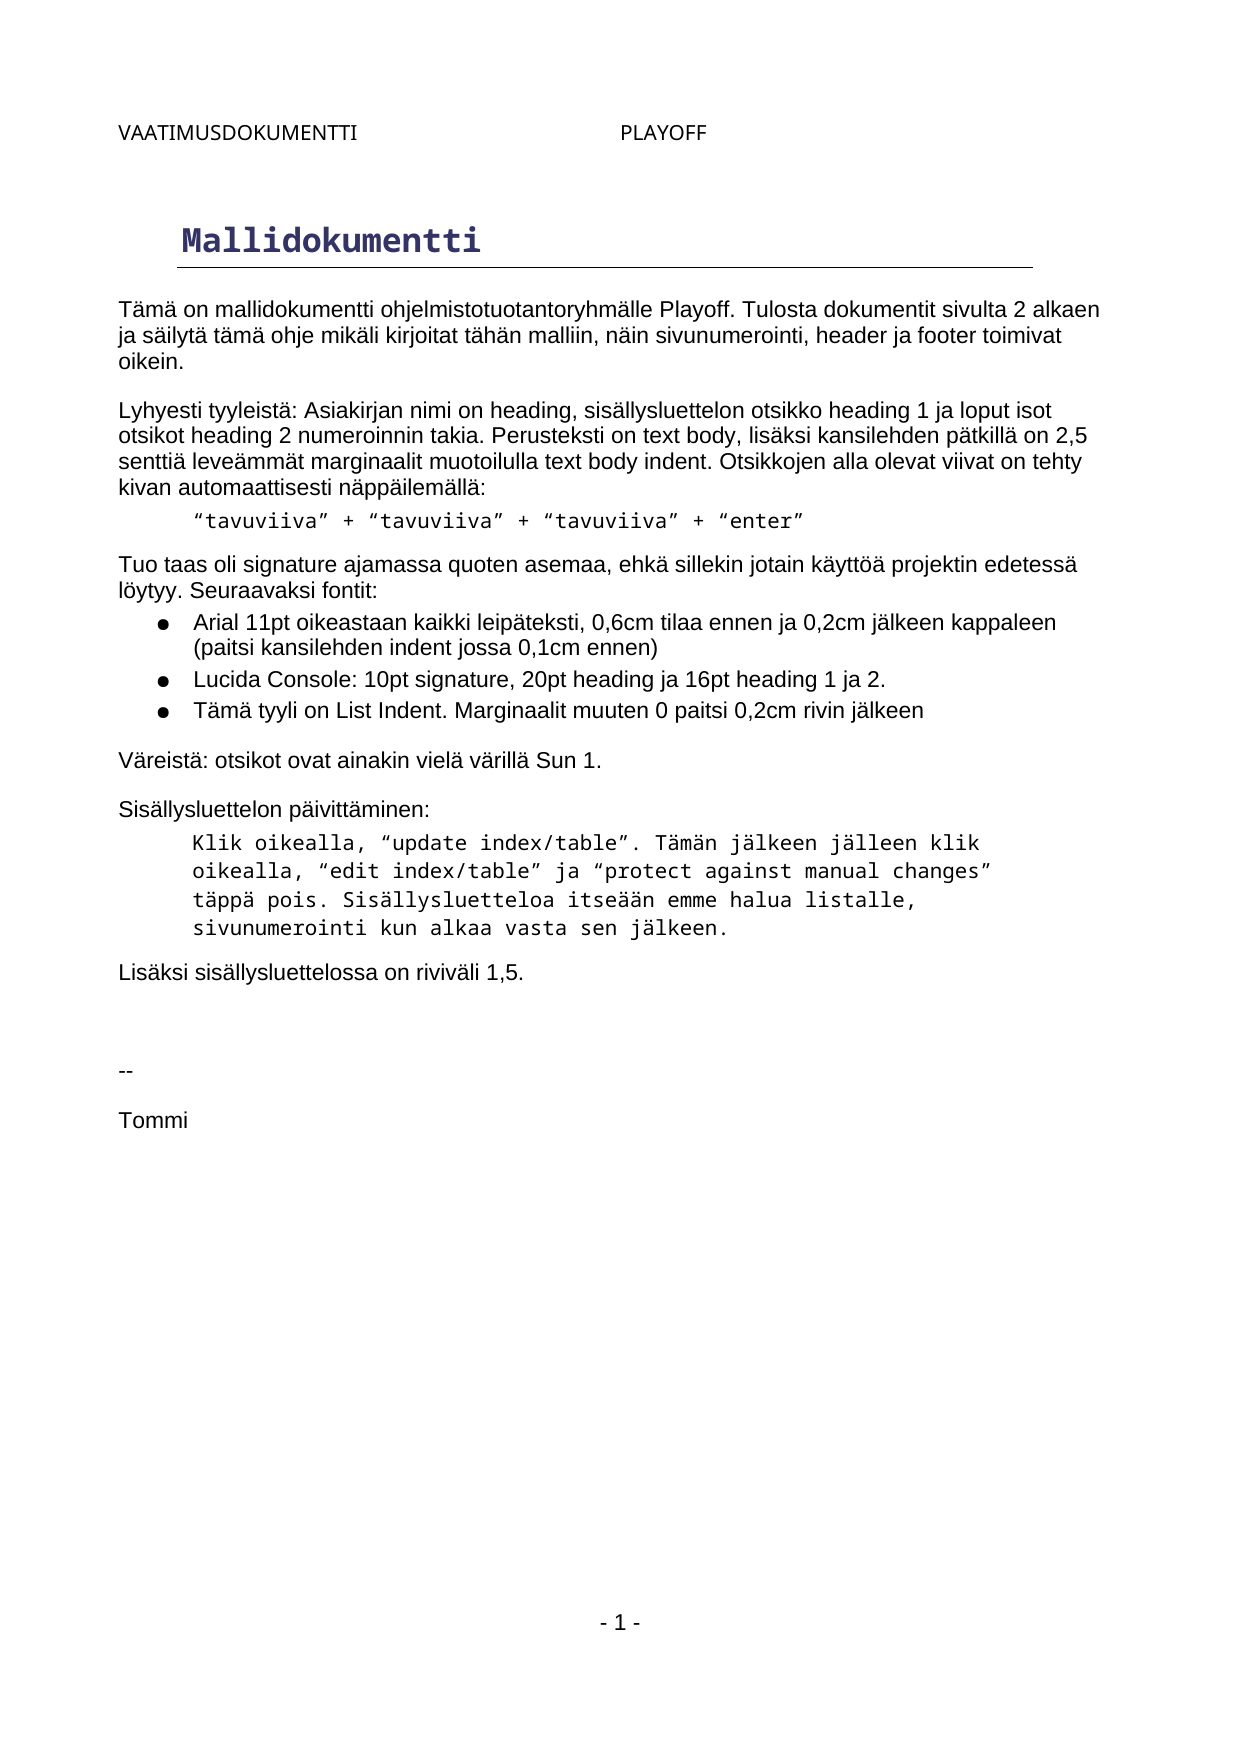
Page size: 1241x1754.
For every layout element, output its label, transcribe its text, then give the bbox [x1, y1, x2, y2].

list Arial 11pt oikeastaan kaikki leipäteksti, 0,6cm tilaa ennen ja 0,2cm jälkeen kappaleen (paitsi kansilehden indent jossa 0,1cm ennen) [156, 609, 1122, 661]
list Lucida Console: 10pt signature, 20pt heading ja 16pt heading 1 ja 2. [156, 667, 1122, 692]
subtitle Mallidokumentti [177, 213, 1033, 267]
text Tommi [118, 1107, 1122, 1133]
list Tämä tyyli on List Indent. Marginaalit muuten 0 paitsi 0,2cm rivin jälkeen [156, 698, 1122, 724]
text “tavuviiva” + “tavuviiva” + “tavuviiva” + “enter” [192, 506, 1048, 534]
text Sisällysluettelon päivittäminen: [118, 797, 1122, 822]
text Tuo taas oli signature ajamassa quoten asemaa, ehkä sillekin jotain käyttöä projektin edetessä löytyy. Seuraavaksi fontit: [118, 552, 1122, 603]
text Klik oikealla, “update index/table”. Tämän jälkeen jälleen klik oikealla, “edit index/table” ja “protect against manual changes” täppä pois. Sisällysluetteloa itseään emme halua listalle, sivunumerointi kun alkaa vasta sen jälkeen. [192, 828, 1048, 942]
text Lisäksi sisällysluettelossa on riviväli 1,5. [118, 960, 1122, 985]
text Lyhyesti tyyleistä: Asiakirjan nimi on heading, sisällysluettelon otsikko heading 1 ja loput isot otsikot heading 2 numeroinnin takia. Perusteksti on text body, lisäksi kansilehden pätkillä on 2,5 senttiä leveämmät marginaalit muotoilulla text body indent. Otsikkojen alla olevat viivat on tehty kivan automaattisesti näppäilemällä: [118, 398, 1122, 500]
text Väreistä: otsikot ovat ainakin vielä värillä Sun 1. [118, 747, 1122, 773]
text Tämä on mallidokumentti ohjelmistotuotantoryhmälle Playoff. Tulosta dokumentit sivulta 2 alkaen ja säilytä tämä ohje mikäli kirjoitat tähän malliin, näin sivunumerointi, header ja footer toimivat oikein. [118, 297, 1122, 374]
text -- [118, 1058, 1122, 1084]
